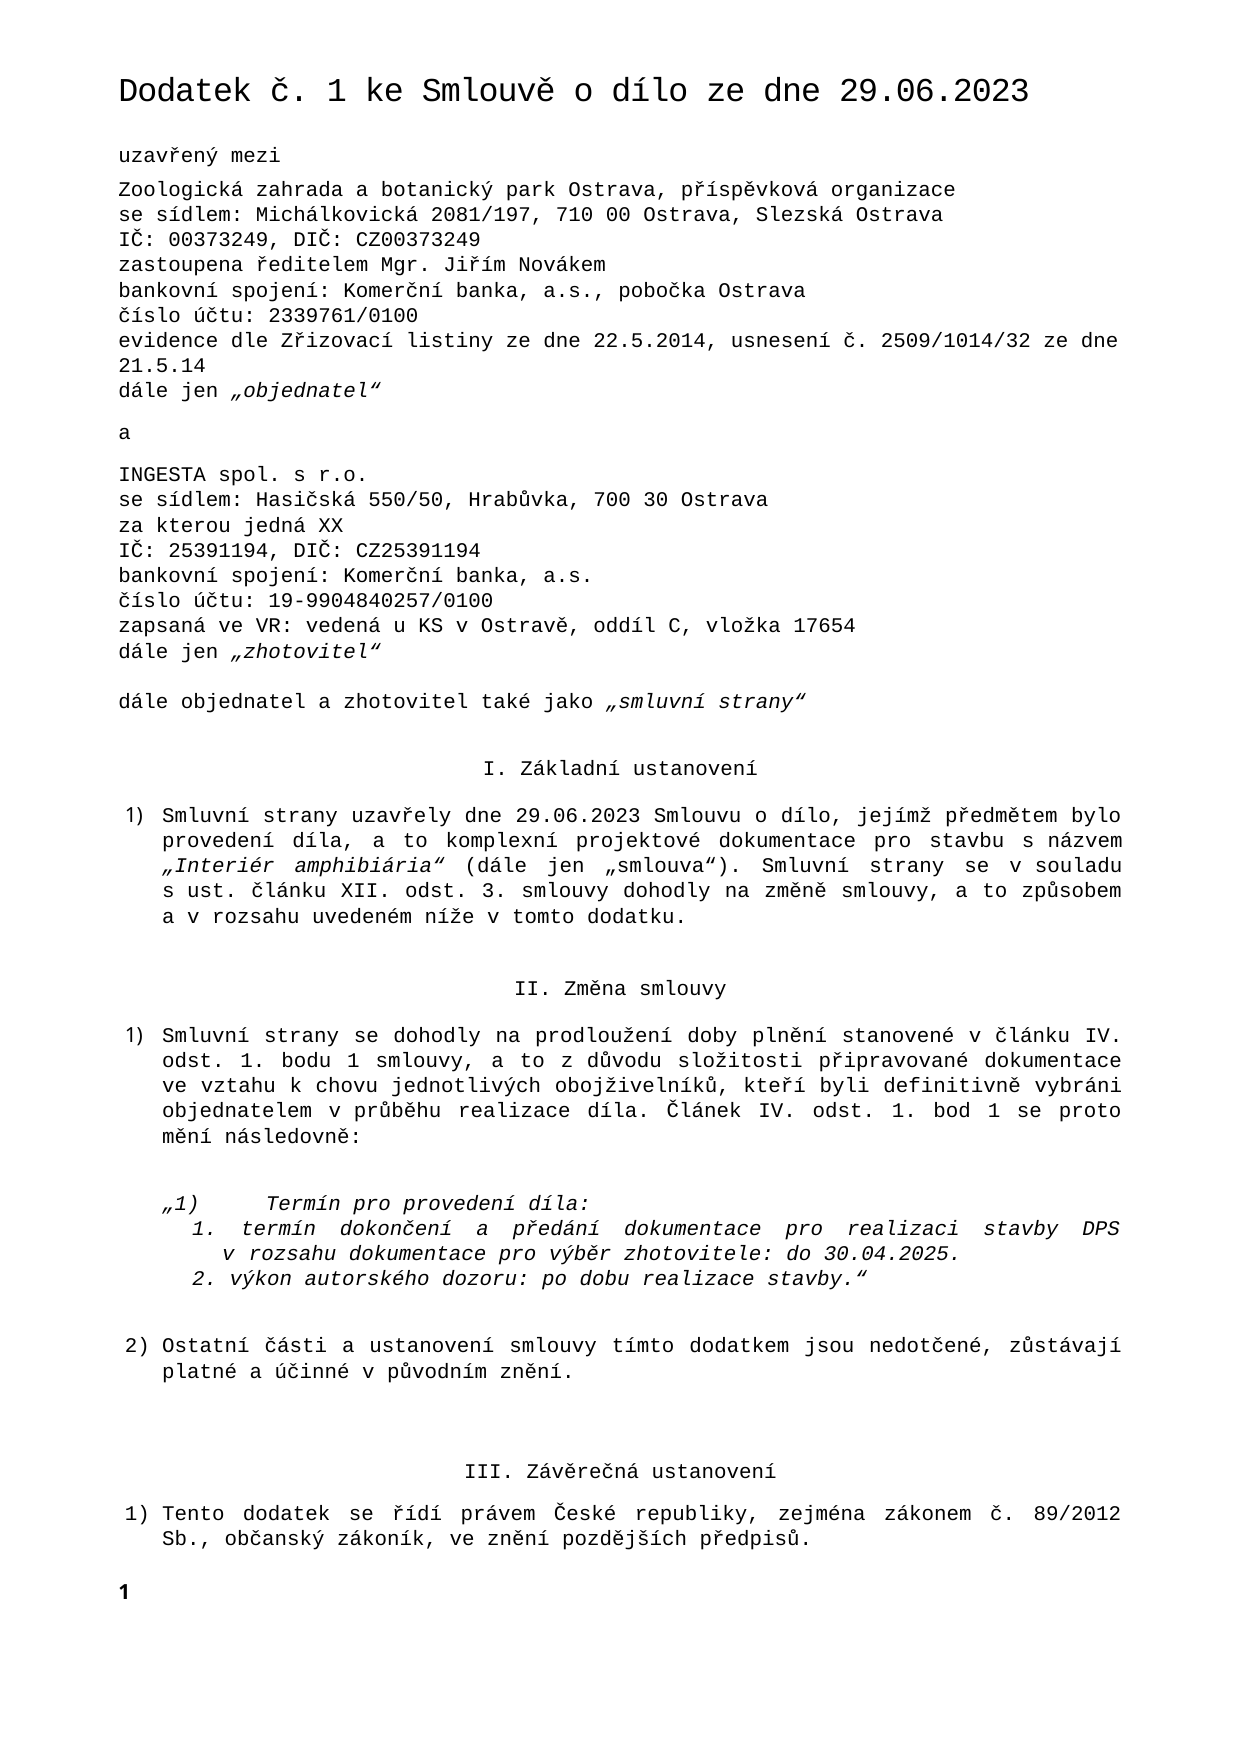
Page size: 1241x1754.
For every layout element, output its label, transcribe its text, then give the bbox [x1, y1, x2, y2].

text a [118, 422, 1122, 446]
text dále jen „zhotovitel“ [118, 641, 1122, 664]
text II. Změna smlouvy [118, 978, 1122, 1002]
list Smluvní strany uzavřely dne 29.06.2023 Smlouvu o dílo, jejímž předmětem bylo provedení díla, a to komplexní projektové dokumentace pro stavbu s názvem „Interiér amphibiária“ (dále jen „smlouva“). Smluvní strany se v souladu s ust. článku XII. odst. 3. smlouvy dohodly na změně smlouvy, a to způsobem a v rozsahu uvedeném níže v tomto dodatku. [124, 800, 1122, 929]
text dále objednatel a zhotovitel také jako „smluvní strany“ [118, 691, 1122, 715]
text uzavřený mezi [118, 145, 1122, 169]
text číslo účtu: 2339761/0100 [118, 305, 1122, 328]
list Ostatní části a ustanovení smlouvy tímto dodatkem jsou nedotčené, zůstávají platné a účinné v původním znění. [124, 1335, 1122, 1384]
text se sídlem: Hasičská 550/50, Hrabůvka, 700 30 Ostrava [118, 489, 1122, 513]
text bankovní spojení: Komerční banka, a.s., pobočka Ostrava [118, 279, 1122, 303]
text Zoologická zahrada a botanický park Ostrava, příspěvková organizace [118, 179, 1122, 202]
text IČ: 00373249, DIČ: CZ00373249 [118, 229, 1122, 253]
text III. Závěrečná ustanovení [118, 1461, 1122, 1485]
text se sídlem: Michálkovická 2081/197, 710 00 Ostrava, Slezská Ostrava [118, 204, 1122, 228]
text číslo účtu: 19-9904840257/0100 [118, 590, 1122, 614]
text IČ: 25391194, DIČ: CZ25391194 [118, 540, 1122, 563]
text 2. výkon autorského dozoru: po dobu realizace stavby.“ [148, 1268, 1122, 1292]
text 1. termín dokončení a předání dokumentace pro realizaci stavby DPS v rozsahu dokumentace pro výběr zhotovitele: do 30.04.2025. [192, 1218, 1122, 1267]
text evidence dle Zřizovací listiny ze dne 22.5.2014, usnesení č. 2509/1014/32 ze dne 21.5.14 [118, 330, 1122, 379]
text I. Základní ustanovení [118, 758, 1122, 782]
text dále jen „objednatel“ [118, 380, 1122, 404]
text bankovní spojení: Komerční banka, a.s. [118, 565, 1122, 589]
text „1) Termín pro provedení díla: [118, 1193, 1122, 1216]
text zapsaná ve VR: vedená u KS v Ostravě, oddíl C, vložka 17654 [118, 615, 1122, 639]
list Smluvní strany se dohodly na prodloužení doby plnění stanovené v článku IV. odst. 1. bodu 1 smlouvy, a to z důvodu složitosti připravované dokumentace ve vztahu k chovu jednotlivých obojživelníků, kteří byli definitivně vybráni objednatelem v průběhu realizace díla. Článek IV. odst. 1. bod 1 se proto mění následovně: [124, 1020, 1122, 1149]
list Tento dodatek se řídí právem České republiky, zejména zákonem č. 89/2012 Sb., občanský zákoník, ve znění pozdějších předpisů. [124, 1503, 1122, 1552]
text zastoupena ředitelem Mgr. Jiřím Novákem [118, 254, 1122, 278]
text za kterou jedná XX [118, 514, 1122, 538]
text Dodatek č. 1 ke Smlouvě o dílo ze dne 29.06.2023 [118, 74, 1122, 112]
text INGESTA spol. s r.o. [118, 464, 1122, 488]
